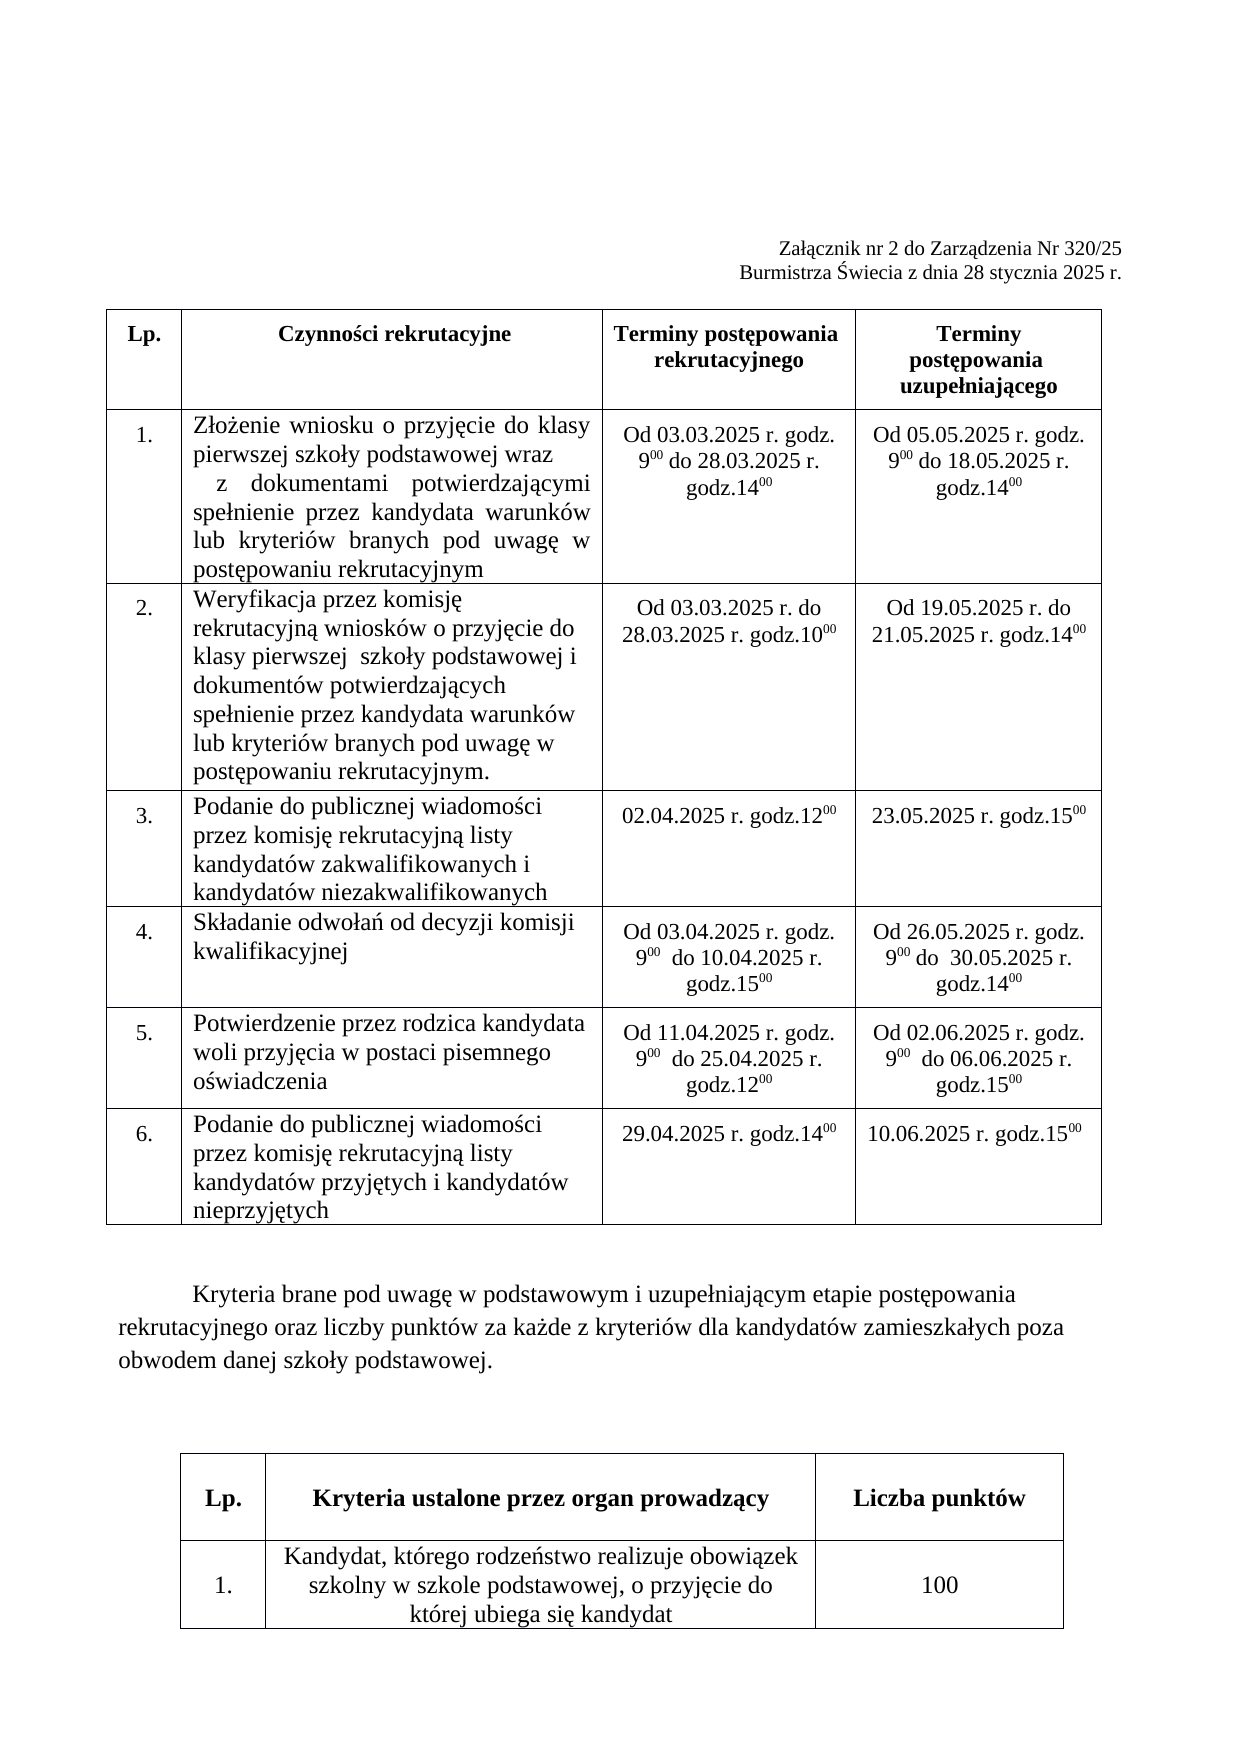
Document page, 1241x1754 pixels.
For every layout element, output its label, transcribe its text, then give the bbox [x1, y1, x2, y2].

table_cell Od 05.05.2025 r. godz. 900 do 18.05.2025 r. godz.1400 [856, 410, 1101, 583]
table_cell Od 03.03.2025 r. godz. 900 do 28.03.2025 r. godz.1400 [603, 410, 855, 583]
table_cell 02.04.2025 r. godz.1200 [603, 791, 855, 906]
table_cell Potwierdzenie przez rodzica kandydata woli przyjęcia w postaci pisemnego oświadczenia [182, 1008, 602, 1108]
text Kryteria brane pod uwagę w podstawowym i uzupełniającym etapie postępowania rekrutacyjnego oraz liczby punktów za każde z kryteriów dla kandydatów zamieszkałych poza obwodem danej szkoły podstawowej. [118, 1279, 1122, 1374]
table_cell Od 02.06.2025 r. godz. 900 do 06.06.2025 r. godz.1500 [856, 1008, 1101, 1108]
table_cell Złożenie wniosku o przyjęcie do klasy pierwszej szkoły podstawowej wraz z dokumentami potwierdzającymi spełnienie przez kandydata warunków lub kryteriów branych pod uwagę w postępowaniu rekrutacyjnym [182, 410, 602, 583]
table_header Lp. [181, 1454, 265, 1540]
table_cell 10.06.2025 r. godz.1500 [856, 1109, 1101, 1224]
table_cell 3. [107, 791, 181, 906]
table_cell Od 03.04.2025 r. godz. 900 do 10.04.2025 r. godz.1500 [603, 907, 855, 1007]
table_cell Podanie do publicznej wiadomości przez komisję rekrutacyjną listy kandydatów zakwalifikowanych i kandydatów niezakwalifikowanych [182, 791, 602, 906]
subtitle Załącznik nr 2 do Zarządzenia Nr 320/25 [118, 236, 1122, 260]
table_header Liczba punktów [816, 1454, 1063, 1540]
table_header Terminy postępowania uzupełniającego [856, 310, 1101, 409]
text Burmistrza Świecia z dnia 28 stycznia 2025 r. [118, 260, 1122, 284]
table_cell Od 19.05.2025 r. do 21.05.2025 r. godz.1400 [856, 584, 1101, 790]
table_cell 4. [107, 907, 181, 1007]
table_cell 6. [107, 1109, 181, 1224]
table_cell Od 03.03.2025 r. do 28.03.2025 r. godz.1000 [603, 584, 855, 790]
table_cell 1. [107, 410, 181, 583]
table_header Kryteria ustalone przez organ prowadzący [266, 1454, 815, 1540]
table_cell 1. [181, 1541, 265, 1627]
table_cell Kandydat, którego rodzeństwo realizuje obowiązek szkolny w szkole podstawowej, o przyjęcie do której ubiega się kandydat [266, 1541, 815, 1627]
table_cell 29.04.2025 r. godz.1400 [603, 1109, 855, 1224]
table_header Lp. [107, 310, 181, 409]
table_header Terminy postępowania rekrutacyjnego [603, 310, 855, 409]
table_cell 2. [107, 584, 181, 790]
table_cell Od 11.04.2025 r. godz. 900 do 25.04.2025 r. godz.1200 [603, 1008, 855, 1108]
table_cell 100 [816, 1541, 1063, 1627]
table_cell Składanie odwołań od decyzji komisji kwalifikacyjnej [182, 907, 602, 1007]
table_cell 5. [107, 1008, 181, 1108]
table_cell 23.05.2025 r. godz.1500 [856, 791, 1101, 906]
table_cell Weryfikacja przez komisję rekrutacyjną wniosków o przyjęcie do klasy pierwszej szkoły podstawowej i dokumentów potwierdzających spełnienie przez kandydata warunków lub kryteriów branych pod uwagę w postępowaniu rekrutacyjnym. [182, 584, 602, 790]
table_header Czynności rekrutacyjne [182, 310, 602, 409]
table_cell Podanie do publicznej wiadomości przez komisję rekrutacyjną listy kandydatów przyjętych i kandydatów nieprzyjętych [182, 1109, 602, 1224]
table_cell Od 26.05.2025 r. godz. 900 do 30.05.2025 r. godz.1400 [856, 907, 1101, 1007]
